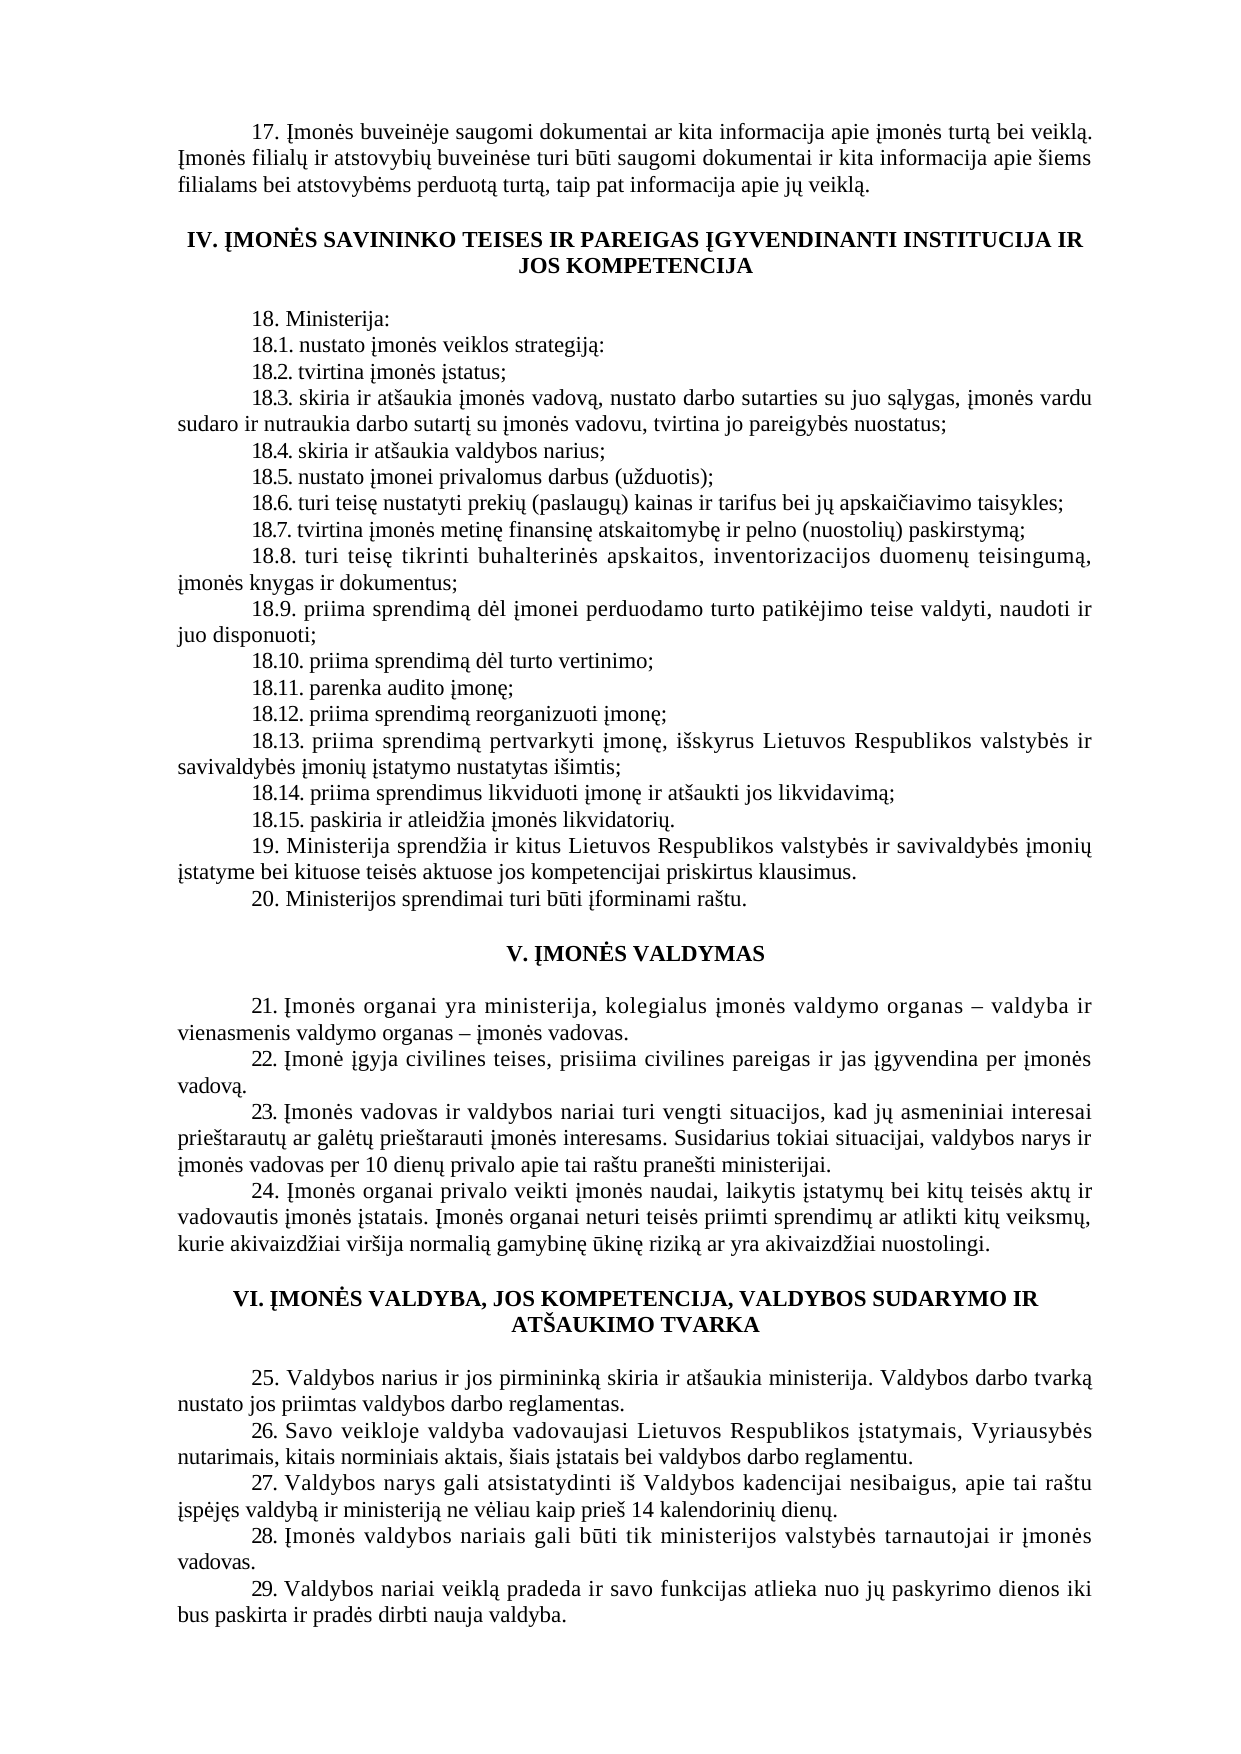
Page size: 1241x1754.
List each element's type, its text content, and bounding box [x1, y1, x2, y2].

text 18.2. tvirtina įmonės įstatus; [177, 358, 1094, 384]
text 23. Įmonės vadovas ir valdybos nariai turi vengti situacijos, kad jų asmeniniai interesai prieštarautų ar galėtų prieštarauti įmonės interesams. Susidarius tokiai situacijai, valdybos narys ir įmonės vadovas per 10 dienų privalo apie tai raštu pranešti ministerijai. [177, 1098, 1094, 1177]
text 18.4. skiria ir atšaukia valdybos narius; [177, 437, 1094, 463]
text 18.15. paskiria ir atleidžia įmonės likvidatorių. [177, 806, 1094, 832]
text 25. Valdybos narius ir jos pirmininką skiria ir atšaukia ministerija. Valdybos darbo tvarką nustato jos priimtas valdybos darbo reglamentas. [177, 1364, 1094, 1417]
text 18.10. priima sprendimą dėl turto vertinimo; [177, 648, 1094, 674]
text 18.8. turi teisę tikrinti buhalterinės apskaitos, inventorizacijos duomenų teisingumą, įmonės knygas ir dokumentus; [177, 542, 1094, 595]
text 22. Įmonė įgyja civilines teises, prisiima civilines pareigas ir jas įgyvendina per įmonės vadovą. [177, 1045, 1094, 1098]
text 21. Įmonės organai yra ministerija, kolegialus įmonės valdymo organas – valdyba ir vienasmenis valdymo organas – įmonės vadovas. [177, 993, 1094, 1045]
text 18. Ministerija: [177, 305, 1094, 331]
text 20. Ministerijos sprendimai turi būti įforminami raštu. [177, 885, 1094, 911]
text 18.6. turi teisę nustatyti prekių (paslaugų) kainas ir tarifus bei jų apskaičiavimo taisykles; [177, 489, 1094, 516]
text 18.3. skiria ir atšaukia įmonės vadovą, nustato darbo sutarties su juo sąlygas, įmonės vardu sudaro ir nutraukia darbo sutartį su įmonės vadovu, tvirtina jo pareigybės nuostatus; [177, 384, 1094, 437]
text 18.5. nustato įmonei privalomus darbus (užduotis); [177, 463, 1094, 489]
text 27. Valdybos narys gali atsistatydinti iš Valdybos kadencijai nesibaigus, apie tai raštu įspėjęs valdybą ir ministeriją ne vėliau kaip prieš 14 kalendorinių dienų. [177, 1469, 1094, 1522]
text IV. ĮMONĖS SAVININKO TEISES IR PAREIGAS ĮGYVENDINANTI INSTITUCIJA IR JOS KOMPETENCIJA [177, 226, 1094, 279]
text 18.12. priima sprendimą reorganizuoti įmonę; [177, 700, 1094, 727]
text 26. Savo veikloje valdyba vadovaujasi Lietuvos Respublikos įstatymais, Vyriausybės nutarimais, kitais norminiais aktais, šiais įstatais bei valdybos darbo reglamentu. [177, 1417, 1094, 1469]
text 18.14. priima sprendimus likviduoti įmonę ir atšaukti jos likvidavimą; [177, 779, 1094, 806]
text 18.13. priima sprendimą pertvarkyti įmonę, išskyrus Lietuvos Respublikos valstybės ir savivaldybės įmonių įstatymo nustatytas išimtis; [177, 727, 1094, 779]
text 18.11. parenka audito įmonę; [177, 674, 1094, 700]
text 29. Valdybos nariai veiklą pradeda ir savo funkcijas atlieka nuo jų paskyrimo dienos iki bus paskirta ir pradės dirbti nauja valdyba. [177, 1575, 1094, 1627]
text 18.7. tvirtina įmonės metinę finansinę atskaitomybę ir pelno (nuostolių) paskirstymą; [177, 516, 1094, 542]
text VI. ĮMONĖS VALDYBA, JOS KOMPETENCIJA, VALDYBOS SUDARYMO IR ATŠAUKIMO TVARKA [177, 1285, 1094, 1338]
text 18.1. nustato įmonės veiklos strategiją: [177, 331, 1094, 358]
text V. ĮMONĖS VALDYMAS [177, 940, 1094, 966]
text 28. Įmonės valdybos nariais gali būti tik ministerijos valstybės tarnautojai ir įmonės vadovas. [177, 1522, 1094, 1575]
text 19. Ministerija sprendžia ir kitus Lietuvos Respublikos valstybės ir savivaldybės įmonių įstatyme bei kituose teisės aktuose jos kompetencijai priskirtus klausimus. [177, 832, 1094, 885]
text 17. Įmonės buveinėje saugomi dokumentai ar kita informacija apie įmonės turtą bei veiklą. Įmonės filialų ir atstovybių buveinėse turi būti saugomi dokumentai ir kita informacija apie šiems filialams bei atstovybėms perduotą turtą, taip pat informacija apie jų veiklą. [177, 118, 1094, 197]
text 24. Įmonės organai privalo veikti įmonės naudai, laikytis įstatymų bei kitų teisės aktų ir vadovautis įmonės įstatais. Įmonės organai neturi teisės priimti sprendimų ar atlikti kitų veiksmų, kurie akivaizdžiai viršija normalią gamybinę ūkinę riziką ar yra akivaizdžiai nuostolingi. [177, 1177, 1094, 1256]
text 18.9. priima sprendimą dėl įmonei perduodamo turto patikėjimo teise valdyti, naudoti ir juo disponuoti; [177, 595, 1094, 648]
